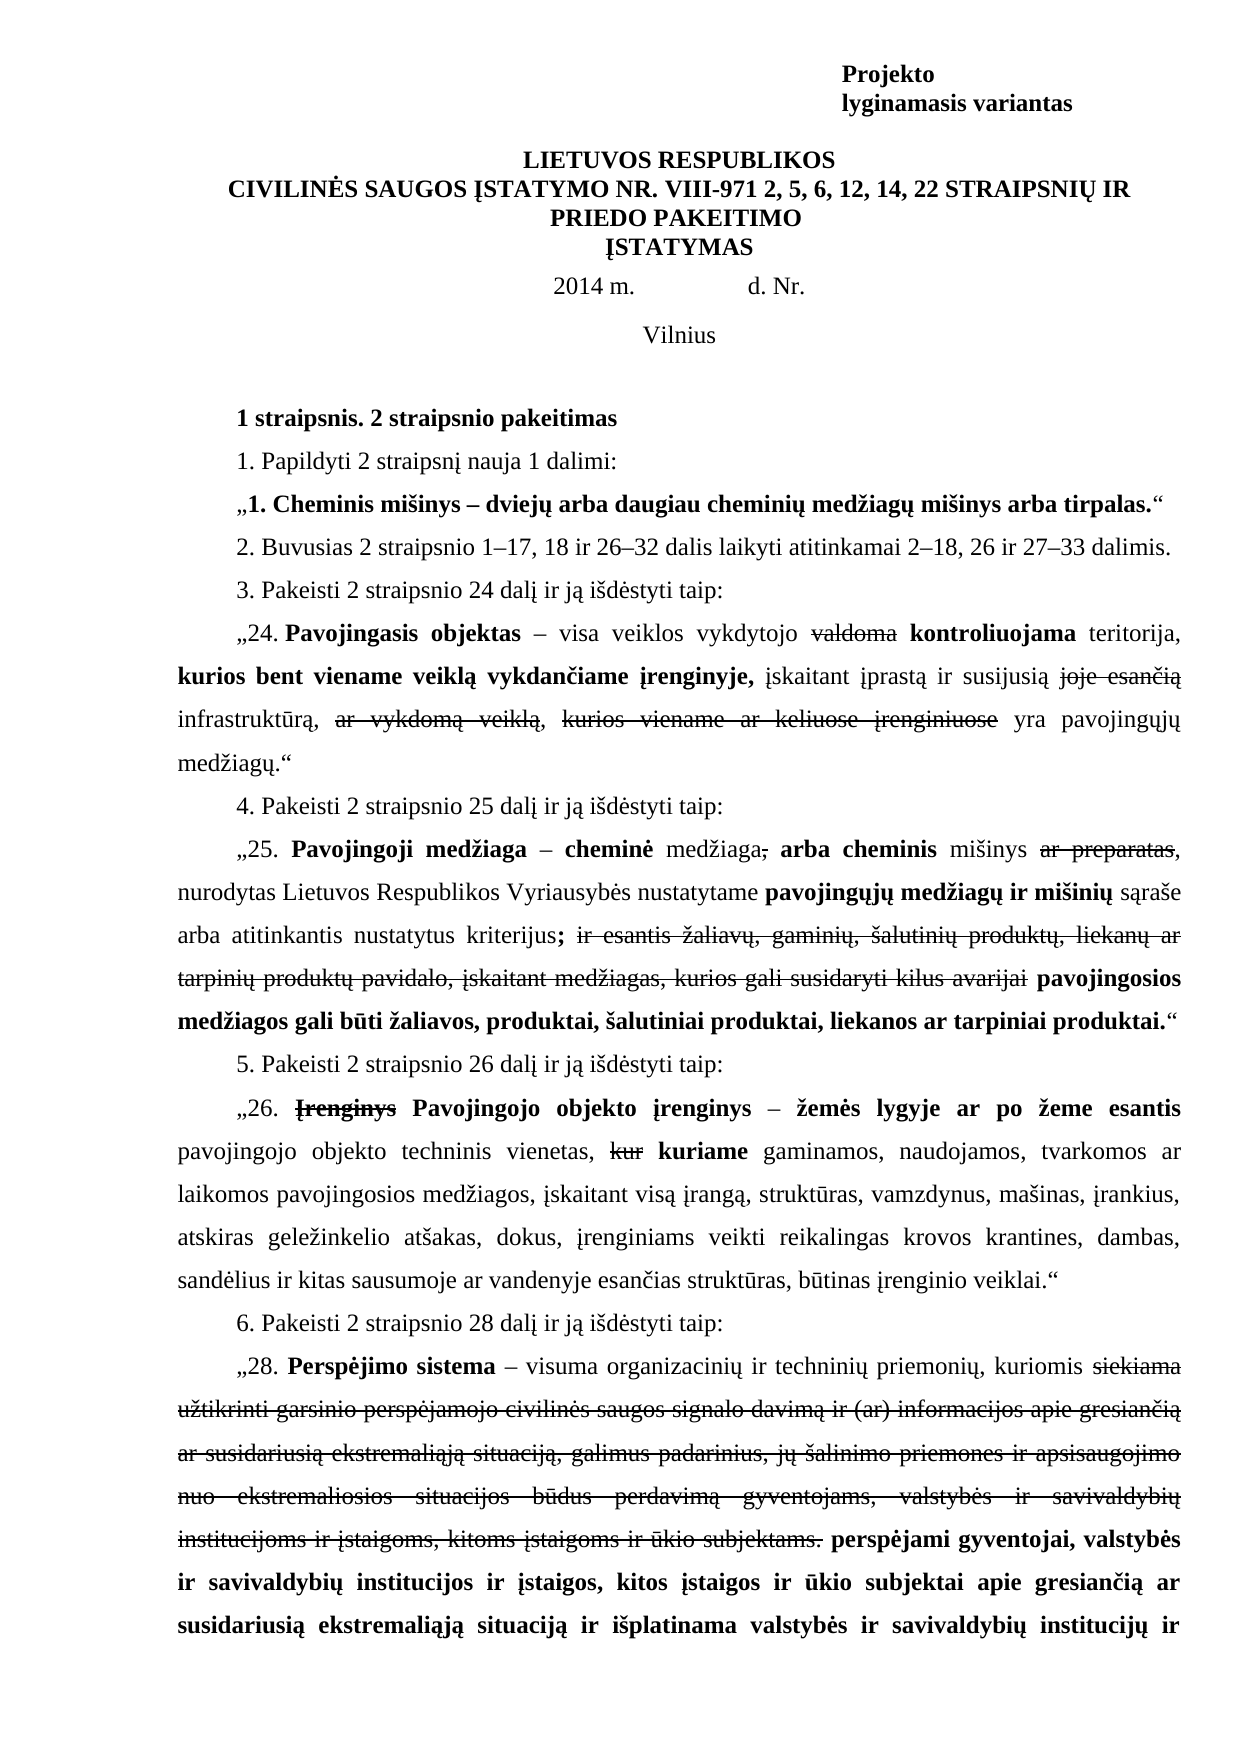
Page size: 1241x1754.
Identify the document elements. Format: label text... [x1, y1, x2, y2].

text 1. Papildyti 2 straipsnį nauja 1 dalimi: [177, 446, 1181, 474]
text 5. Pakeisti 2 straipsnio 26 dalį ir ją išdėstyti taip: [177, 1049, 1181, 1078]
text „28. Perspėjimo sistema – visuma organizacinių ir techninių priemonių, kuriomis siekiama užtikrinti garsinio perspėjamojo civilinės saugos signalo davimą ir (ar) informacijos apie gresiančią ar susidariusią ekstremaliąją situaciją, galimus padarinius, jų šalinimo priemones ir apsisaugojimo nuo ekstremaliosios situacijos būdus perdavimą gyventojams, valstybės ir savivaldybių institucijoms ir įstaigoms, kitoms įstaigoms ir ūkio subjektams. perspėjami gyventojai, valstybės ir savivaldybių institucijos ir įstaigos, kitos įstaigos ir ūkio subjektai apie gresiančią ar susidariusią ekstremaliąją situaciją ir išplatinama valstybės ir savivaldybių institucijų ir įstaigų turima arba joms skirta informacija, kuri leistų imtis priemonių, siekiant išvengti galimos žalos arba ją sušvelninti.“ [177, 1454, 1181, 1496]
text 1 straipsnis. 2 straipsnio pakeitimas [177, 403, 1181, 431]
text „28. Perspėjimo sistema – visuma organizacinių ir techninių priemonių, kuriomis siekiama užtikrinti garsinio perspėjamojo civilinės saugos signalo davimą ir (ar) informacijos apie gresiančią ar susidariusią ekstremaliąją situaciją, galimus padarinius, jų šalinimo priemones ir apsisaugojimo nuo ekstremaliosios situacijos būdus perdavimą gyventojams, valstybės ir savivaldybių institucijoms ir įstaigoms, kitoms įstaigoms ir ūkio subjektams. perspėjami gyventojai, valstybės ir savivaldybių institucijos ir įstaigos, kitos įstaigos ir ūkio subjektai apie gresiančią ar susidariusią ekstremaliąją situaciją ir išplatinama valstybės ir savivaldybių institucijų ir įstaigų turima arba joms skirta informacija, kuri leistų imtis priemonių, siekiant išvengti galimos žalos arba ją sušvelninti.“ [177, 1497, 1181, 1639]
text LIETUVOS RESPUBLIKOS [177, 145, 1181, 174]
text „28. Perspėjimo sistema – visuma organizacinių ir techninių priemonių, kuriomis siekiama užtikrinti garsinio perspėjamojo civilinės saugos signalo davimą ir (ar) informacijos apie gresiančią ar susidariusią ekstremaliąją situaciją, galimus padarinius, jų šalinimo priemones ir apsisaugojimo nuo ekstremaliosios situacijos būdus perdavimą gyventojams, valstybės ir savivaldybių institucijoms ir įstaigoms, kitoms įstaigoms ir ūkio subjektams. perspėjami gyventojai, valstybės ir savivaldybių institucijos ir įstaigos, kitos įstaigos ir ūkio subjektai apie gresiančią ar susidariusią ekstremaliąją situaciją ir išplatinama valstybės ir savivaldybių institucijų ir įstaigų turima arba joms skirta informacija, kuri leistų imtis priemonių, siekiant išvengti galimos žalos arba ją sušvelninti.“ [177, 1351, 1181, 1410]
text 4. Pakeisti 2 straipsnio 25 dalį ir ją išdėstyti taip: [177, 791, 1181, 819]
text Projekto [842, 59, 1181, 88]
text 2014 m. d. Nr. [177, 271, 1181, 299]
text „1. Cheminis mišinys – dviejų arba daugiau cheminių medžiagų mišinys arba tirpalas.“ [177, 489, 1181, 518]
text 6. Pakeisti 2 straipsnio 28 dalį ir ją išdėstyti taip: [177, 1308, 1181, 1337]
text 3. Pakeisti 2 straipsnio 24 dalį ir ją išdėstyti taip: [177, 575, 1181, 604]
text lyginamasis variantas [842, 88, 1181, 117]
text „24. Pavojingasis objektas – visa veiklos vykdytojo valdoma kontroliuojama teritorija, kurios bent viename veiklą vykdančiame įrenginyje, įskaitant įprastą ir susijusią joje esančią infrastruktūrą, ar vykdomą veiklą, kurios viename ar keliuose įrenginiuose yra pavojingųjų medžiagų.“ [177, 618, 1181, 776]
text „28. Perspėjimo sistema – visuma organizacinių ir techninių priemonių, kuriomis siekiama užtikrinti garsinio perspėjamojo civilinės saugos signalo davimą ir (ar) informacijos apie gresiančią ar susidariusią ekstremaliąją situaciją, galimus padarinius, jų šalinimo priemones ir apsisaugojimo nuo ekstremaliosios situacijos būdus perdavimą gyventojams, valstybės ir savivaldybių institucijoms ir įstaigoms, kitoms įstaigoms ir ūkio subjektams. perspėjami gyventojai, valstybės ir savivaldybių institucijos ir įstaigos, kitos įstaigos ir ūkio subjektai apie gresiančią ar susidariusią ekstremaliąją situaciją ir išplatinama valstybės ir savivaldybių institucijų ir įstaigų turima arba joms skirta informacija, kuri leistų imtis priemonių, siekiant išvengti galimos žalos arba ją sušvelninti.“ [177, 1411, 1181, 1453]
text „25. Pavojingoji medžiaga – cheminė medžiaga, arba cheminis mišinys ar preparatas, nurodytas Lietuvos Respublikos Vyriausybės nustatytame pavojingųjų medžiagų ir mišinių sąraše arba atitinkantis nustatytus kriterijus; ir esantis žaliavų, gaminių, šalutinių produktų, liekanų ar tarpinių produktų pavidalo, įskaitant medžiagas, kurios gali susidaryti kilus avarijai pavojingosios medžiagos gali būti žaliavos, produktai, šalutiniai produktai, liekanos ar tarpiniai produktai.“ [177, 834, 1181, 1035]
text „26. Įrenginys Pavojingojo objekto įrenginys – žemės lygyje ar po žeme esantis pavojingojo objekto techninis vienetas, kur kuriame gaminamos, naudojamos, tvarkomos ar laikomos pavojingosios medžiagos, įskaitant visą įrangą, struktūras, vamzdynus, mašinas, įrankius, atskiras geležinkelio atšakas, dokus, įrenginiams veikti reikalingas krovos krantines, dambas, sandėlius ir kitas sausumoje ar vandenyje esančias struktūras, būtinas įrenginio veiklai.“ [177, 1093, 1181, 1294]
text Vilnius [177, 320, 1181, 349]
text 2. Buvusias 2 straipsnio 1–17, 18 ir 26–32 dalis laikyti atitinkamai 2–18, 26 ir 27–33 dalimis. [177, 532, 1181, 561]
text ĮSTATYMAS [177, 232, 1181, 260]
text CIVILINĖS SAUGOS ĮSTATYMO NR. VIII-971 2, 5, 6, 12, 14, 22 STRAIPSNIŲ IR PRIEDO PAKEITIMO [177, 174, 1181, 232]
